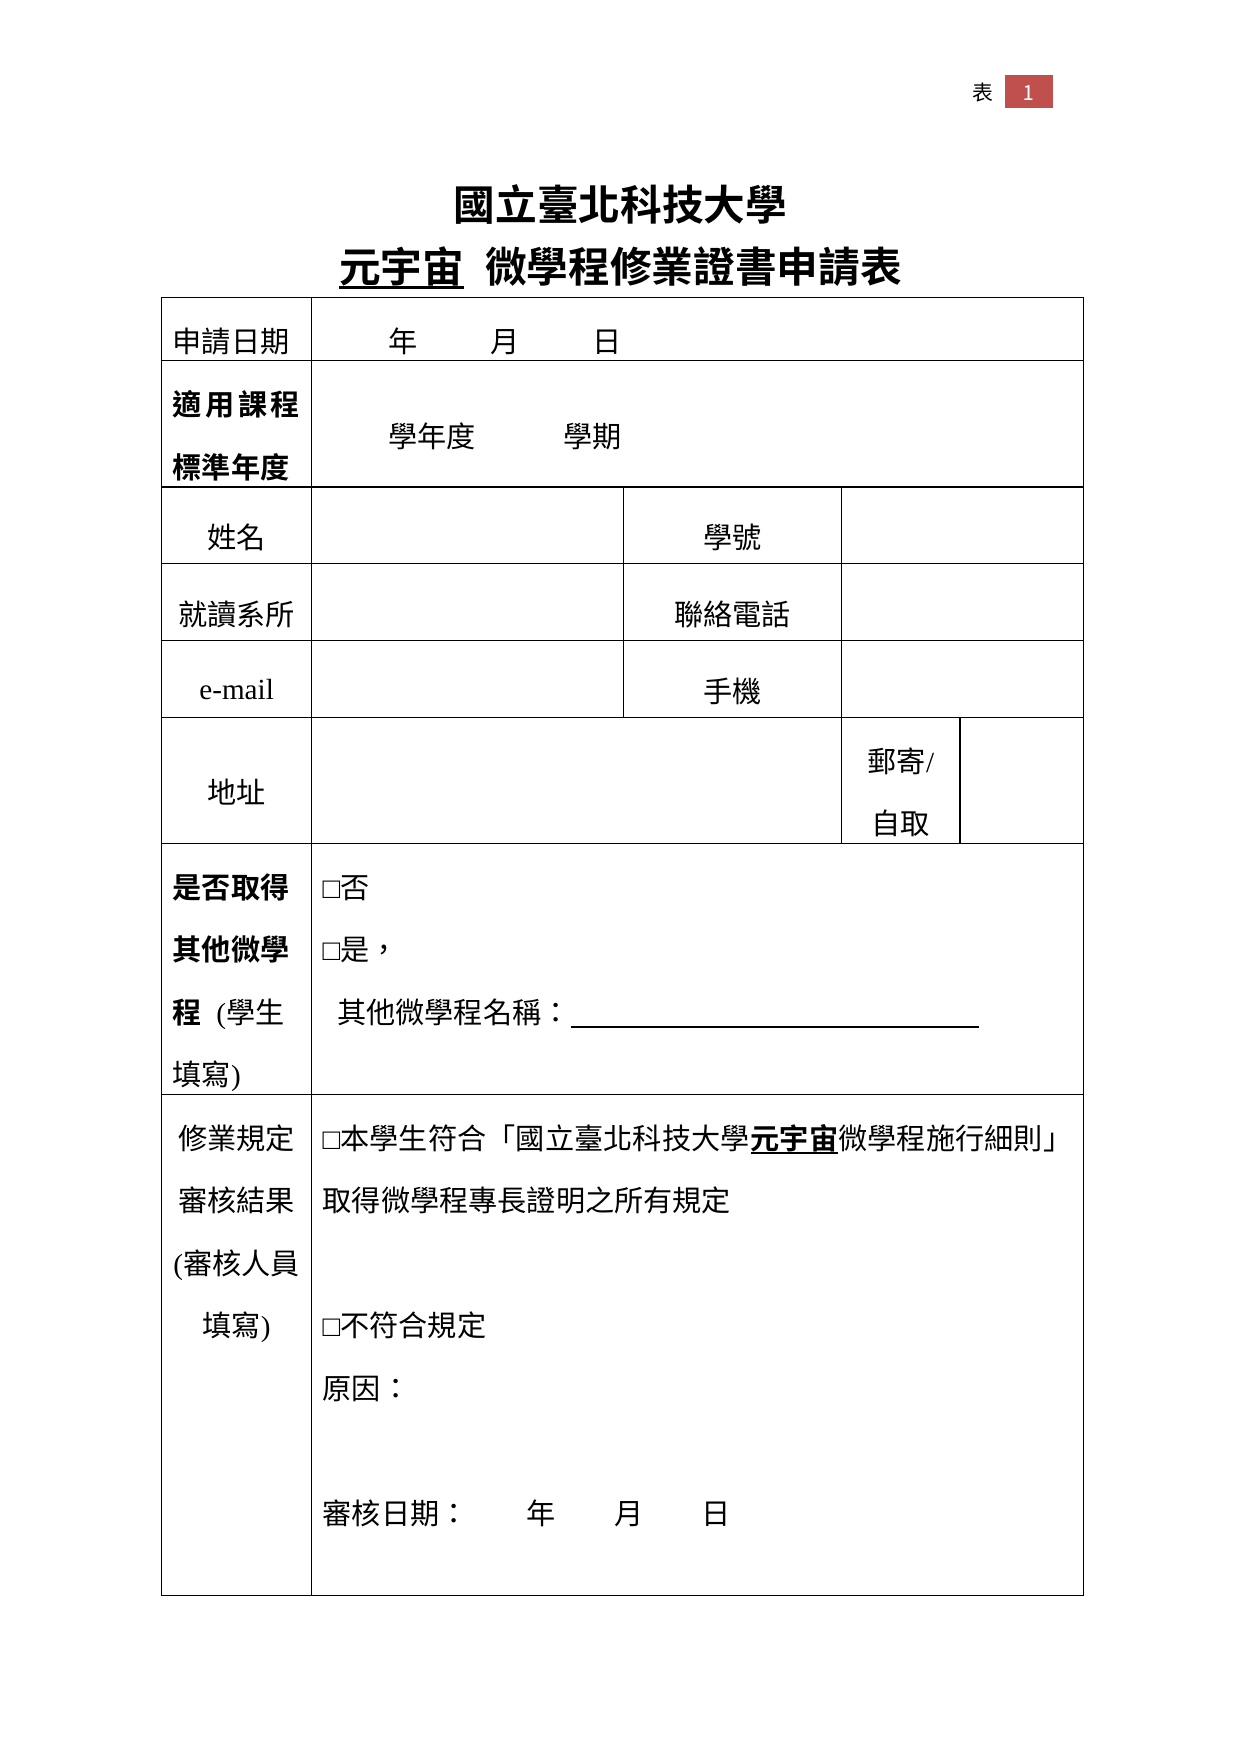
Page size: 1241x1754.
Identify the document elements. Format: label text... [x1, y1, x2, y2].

table_cell 學年度 學期 [312, 361, 1083, 486]
table_cell [312, 564, 623, 640]
table_cell 是否取得其他微學程 (學生填寫) [162, 844, 311, 1094]
table_cell 郵寄/ 自取 [842, 718, 959, 843]
table_cell □本學生符合「國立臺北科技大學元宇宙微學程施行細則」取得微學程專長證明之所有規定 □不符合規定 原因： 審核日期： 年 月 日 [312, 1095, 1083, 1595]
table_cell e-mail [162, 641, 311, 717]
text 國立臺北科技大學 [187, 161, 1053, 223]
table_cell 學號 [624, 488, 841, 563]
table_header 年 月 日 [312, 298, 1083, 360]
table_cell [312, 641, 623, 717]
table_cell 就讀系所 [162, 564, 311, 640]
table_cell 適用課程標準年度 [162, 361, 311, 486]
table_cell [842, 641, 1083, 717]
table_cell 修業規定 審核結果 (審核人員填寫) [162, 1095, 311, 1595]
table_cell [312, 718, 841, 843]
table_cell 聯絡電話 [624, 564, 841, 640]
table_cell □否 □是， 其他微學程名稱： [312, 844, 1083, 1094]
text 元宇宙 微學程修業證書申請表 [187, 223, 1053, 286]
table_cell 地址 [162, 718, 311, 843]
table_cell 姓名 [162, 488, 311, 563]
table_cell 手機 [624, 641, 841, 717]
table_cell [842, 488, 1083, 563]
table_cell [312, 488, 623, 563]
table_cell [961, 718, 1083, 843]
table_cell [842, 564, 1083, 640]
table_header 申請日期 [162, 298, 311, 360]
